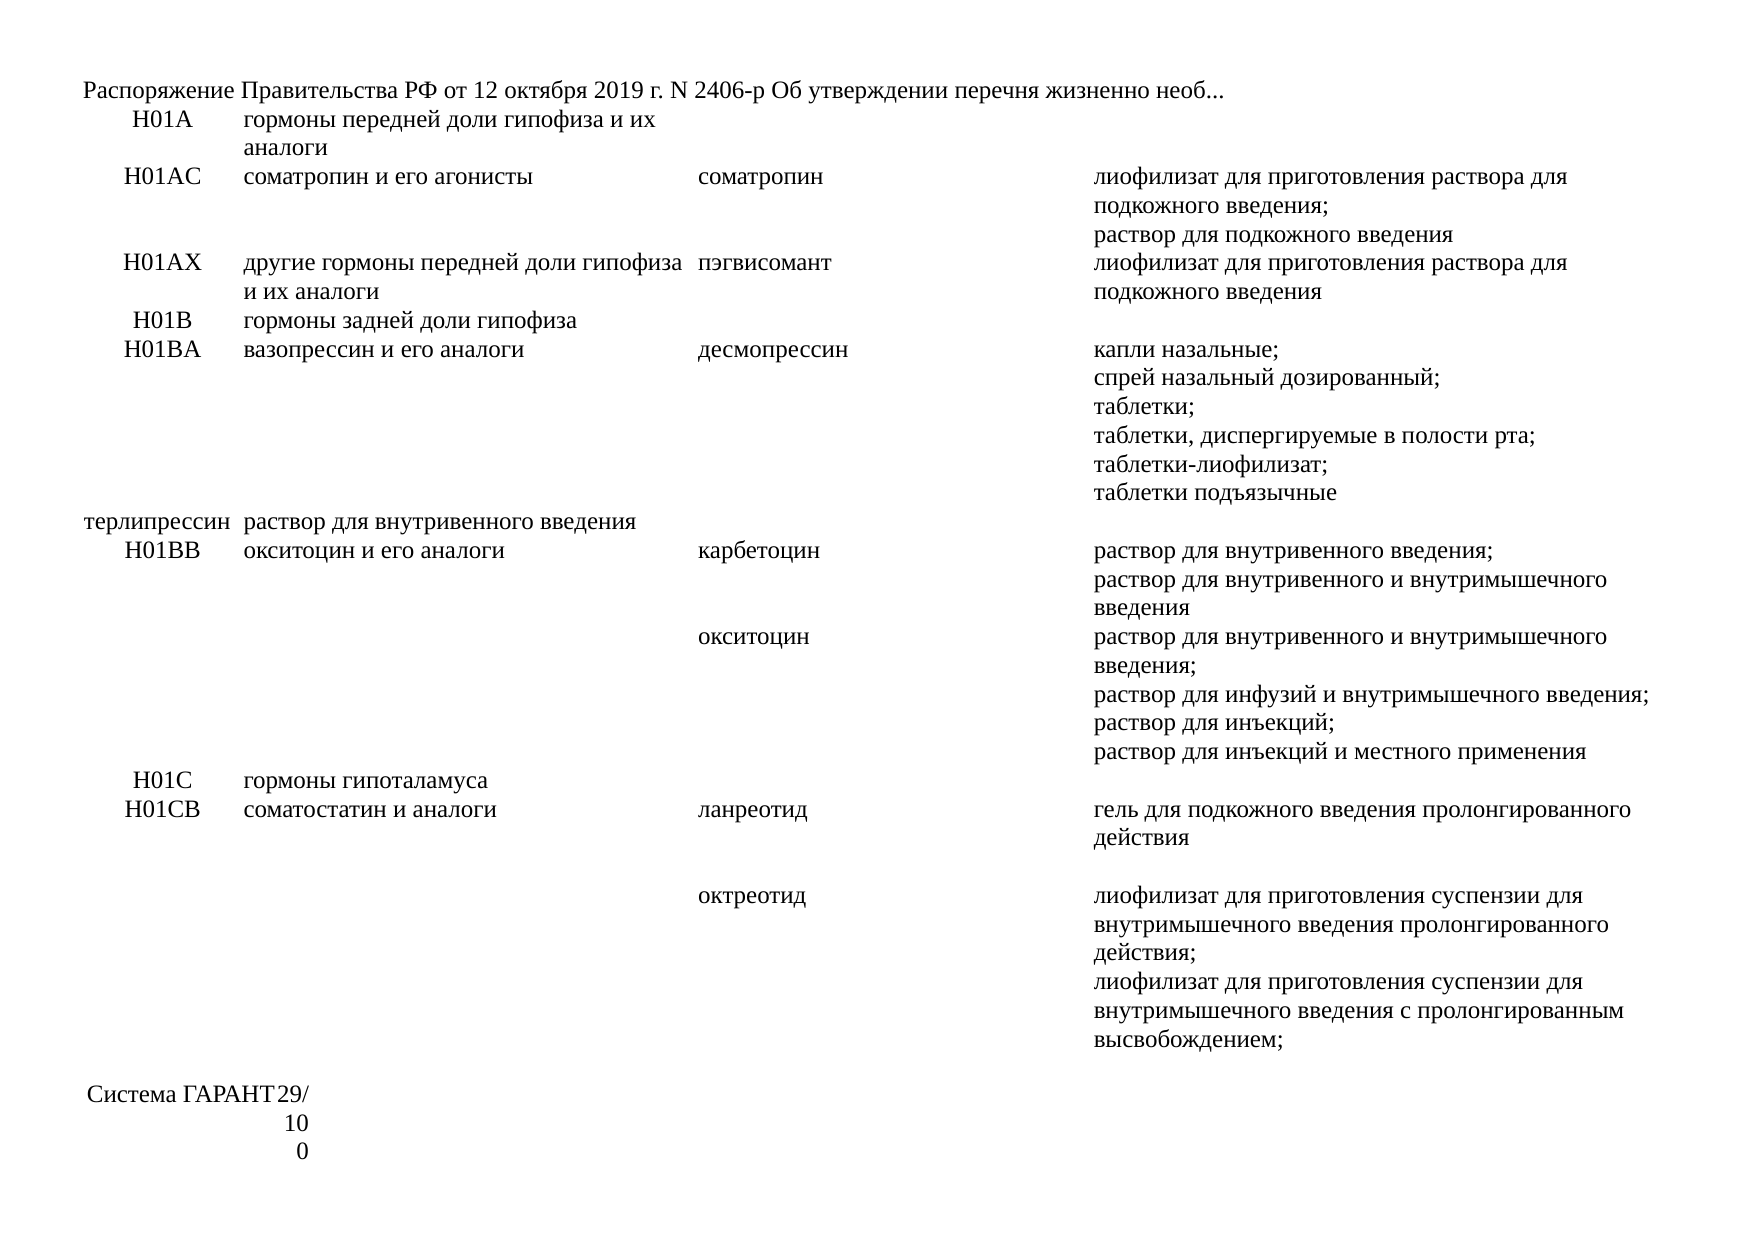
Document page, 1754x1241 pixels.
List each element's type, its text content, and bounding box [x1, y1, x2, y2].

table_cell H01B [83, 305, 242, 334]
table_cell раствор для внутривенного и внутримышечного введения; раствор для инфузий и внутримышечного введения; раствор для инъекций; раствор для инъекций и местного применения [1093, 621, 1659, 765]
table_cell [1093, 305, 1659, 334]
table_cell [1093, 765, 1659, 794]
table_cell десмопрессин [697, 334, 1092, 506]
table_cell соматостатин и аналоги [242, 794, 697, 880]
table_cell октреотид [697, 880, 1092, 1052]
table_cell H01C [83, 765, 242, 794]
table_cell H01AX [83, 248, 242, 305]
table_cell окситоцин и его аналоги [242, 535, 697, 621]
table_cell раствор для внутривенного введения [242, 506, 697, 535]
table_cell [242, 621, 697, 765]
table_cell ланреотид [697, 794, 1092, 880]
table_cell раствор для внутривенного введения; раствор для внутривенного и внутримышечного введения [1093, 535, 1659, 621]
table_cell [697, 305, 1092, 334]
table_cell [83, 880, 242, 1052]
table_cell H01A [83, 104, 242, 161]
table_cell терлипрессин [83, 506, 242, 535]
table_cell лиофилизат для приготовления раствора для подкожного введения [1093, 248, 1659, 305]
table_cell лиофилизат для приготовления раствора для подкожного введения; раствор для подкожного введения [1093, 161, 1659, 247]
table_cell [697, 765, 1092, 794]
table_cell гормоны задней доли гипофиза [242, 305, 697, 334]
table_cell вазопрессин и его аналоги [242, 334, 697, 506]
table_cell [1093, 506, 1659, 535]
table_cell капли назальные; спрей назальный дозированный; таблетки; таблетки, диспергируемые в полости рта; таблетки-лиофилизат; таблетки подъязычные [1093, 334, 1659, 506]
table_cell соматропин [697, 161, 1092, 247]
table_cell H01СB [83, 794, 242, 880]
table_cell H01AC [83, 161, 242, 247]
table_cell гормоны передней доли гипофиза и их аналоги [242, 104, 697, 161]
table_cell гормоны гипоталамуса [242, 765, 697, 794]
table_cell другие гормоны передней доли гипофиза и их аналоги [242, 248, 697, 305]
table_cell [697, 506, 1092, 535]
table_cell H01BB [83, 535, 242, 621]
table_cell пэгвисомант [697, 248, 1092, 305]
table_cell карбетоцин [697, 535, 1092, 621]
table_cell [1093, 104, 1659, 161]
table_cell [83, 621, 242, 765]
table_cell окситоцин [697, 621, 1092, 765]
table_cell гель для подкожного введения пролонгированного действия [1093, 794, 1659, 880]
table_cell [697, 104, 1092, 161]
table_cell лиофилизат для приготовления суспензии для внутримышечного введения пролонгированного действия; лиофилизат для приготовления суспензии для внутримышечного введения с пролонгированным высвобождением; [1093, 880, 1659, 1052]
table_cell [242, 880, 697, 1052]
table_cell H01BA [83, 334, 242, 506]
table_cell соматропин и его агонисты [242, 161, 697, 247]
